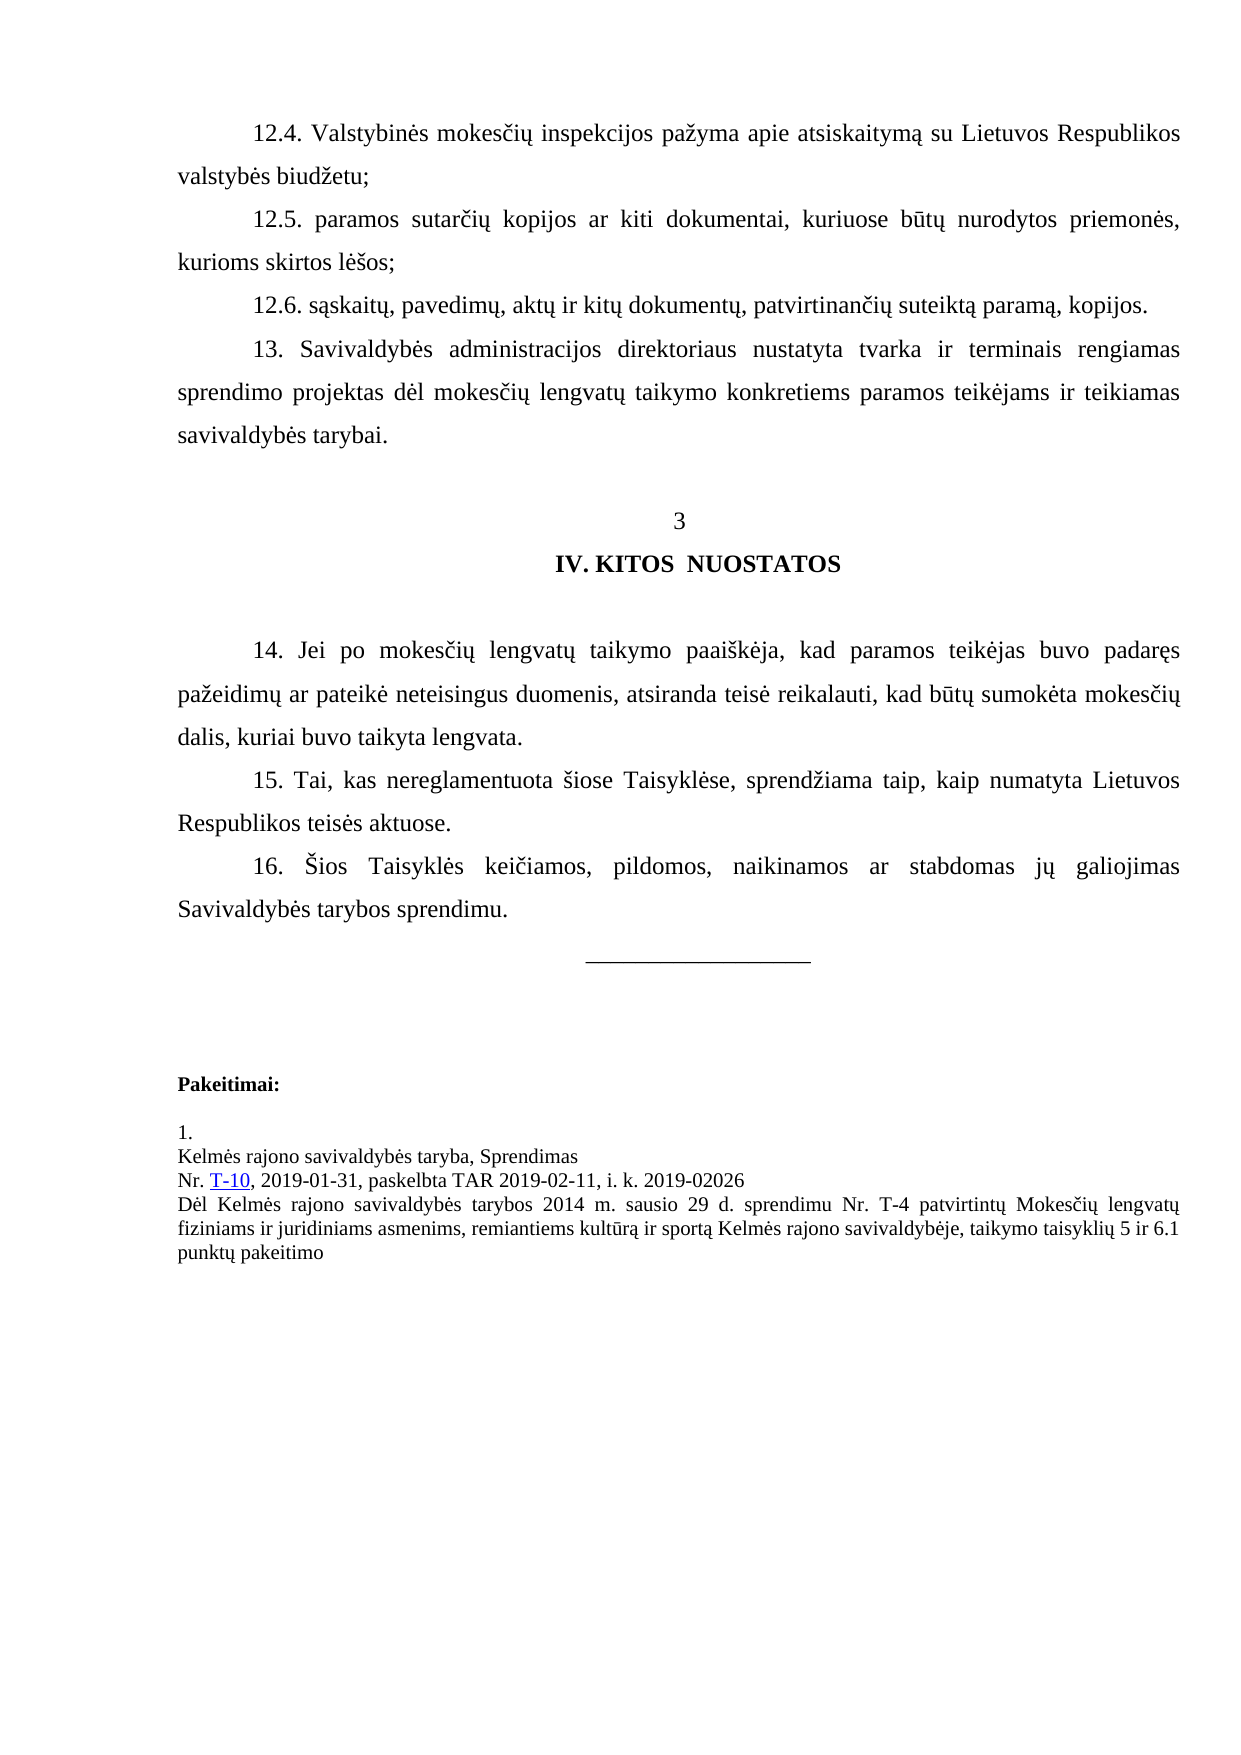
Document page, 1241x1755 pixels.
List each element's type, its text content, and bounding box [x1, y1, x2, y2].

text 12.5. paramos sutarčių kopijos ar kiti dokumentai, kuriuose būtų nurodytos priemonės, kurioms skirtos lėšos; [177, 204, 1181, 276]
text 12.4. Valstybinės mokesčių inspekcijos pažyma apie atsiskaitymą su Lietuvos Respublikos valstybės biudžetu; [177, 118, 1181, 190]
text 16. Šios Taisyklės keičiamos, pildomos, naikinamos ar stabdomas jų galiojimas Savivaldybės tarybos sprendimu. [177, 851, 1181, 923]
text 15. Tai, kas nereglamentuota šiose Taisyklėse, sprendžiama taip, kaip numatyta Lietuvos Respublikos teisės aktuose. [177, 765, 1181, 837]
text 14. Jei po mokesčių lengvatų taikymo paaiškėja, kad paramos teikėjas buvo padaręs pažeidimų ar pateikė neteisingus duomenis, atsiranda teisė reikalauti, kad būtų sumokėta mokesčių dalis, kuriai buvo taikyta lengvata. [177, 636, 1181, 751]
text IV. KITOS NUOSTATOS [215, 549, 1181, 578]
text 13. Savivaldybės administracijos direktoriaus nustatyta tvarka ir terminais rengiamas sprendimo projektas dėl mokesčių lengvatų taikymo konkretiems paramos teikėjams ir teikiamas savivaldybės tarybai. [177, 334, 1181, 449]
text Pakeitimai: [177, 1072, 1181, 1096]
text 3 [177, 506, 1181, 535]
text __________________ [215, 937, 1181, 966]
text Kelmės rajono savivaldybės taryba, Sprendimas [177, 1144, 1181, 1168]
text 1. [177, 1120, 1181, 1144]
text Dėl Kelmės rajono savivaldybės tarybos 2014 m. sausio 29 d. sprendimu Nr. T-4 patvirtintų Mokesčių lengvatų fiziniams ir juridiniams asmenims, remiantiems kultūrą ir sportą Kelmės rajono savivaldybėje, taikymo taisyklių 5 ir 6.1 punktų pakeitimo [177, 1192, 1181, 1264]
text Nr. T-10, 2019-01-31, paskelbta TAR 2019-02-11, i. k. 2019-02026 [177, 1168, 1181, 1192]
text 12.6. sąskaitų, pavedimų, aktų ir kitų dokumentų, patvirtinančių suteiktą paramą, kopijos. [177, 291, 1181, 319]
